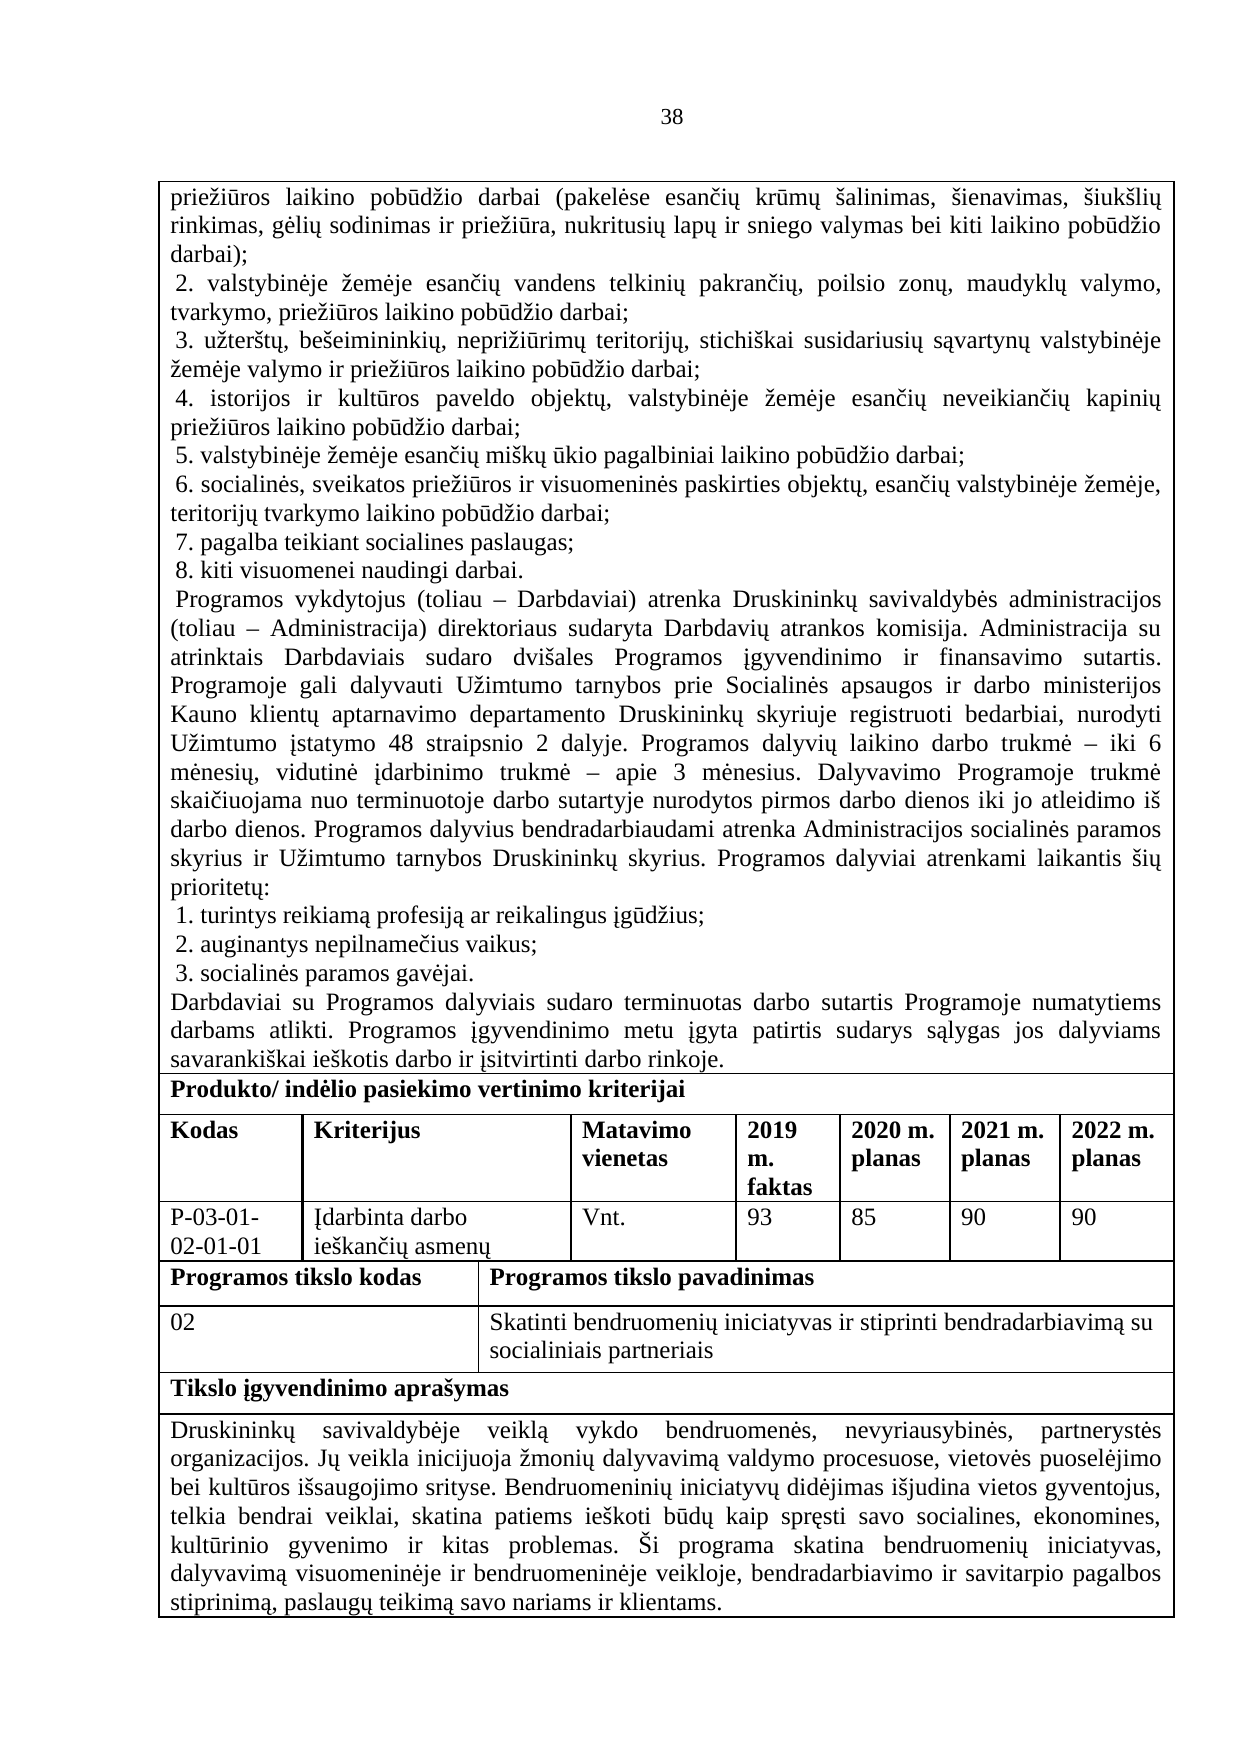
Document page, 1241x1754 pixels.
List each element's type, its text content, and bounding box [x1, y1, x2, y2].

table_cell Kodas [160, 1115, 301, 1201]
table_cell Kriterijus [304, 1115, 570, 1201]
table_cell Skatinti bendruomenių iniciatyvas ir stiprinti bendradarbiavimą su socialiniais partneriais [479, 1307, 1173, 1372]
table_cell 2020 m. planas [841, 1115, 949, 1201]
table_cell 2022 m. planas [1061, 1115, 1173, 1201]
table_cell 2019 m. faktas [737, 1115, 839, 1201]
table_cell Programos tikslo kodas [160, 1262, 478, 1305]
table_cell Druskininkų savivaldybėje veiklą vykdo bendruomenės, nevyriausybinės, partnerystės organizacijos. Jų veikla inicijuoja žmonių dalyvavimą valdymo procesuose, vietovės puoselėjimo bei kultūros išsaugojimo srityse. Bendruomeninių iniciatyvų didėjimas išjudina vietos gyventojus, telkia bendrai veiklai, skatina patiems ieškoti būdų kaip spręsti savo socialines, ekonomines, kultūrinio gyvenimo ir kitas problemas. Ši programa skatina bendruomenių iniciatyvas, dalyvavimą visuomeninėje ir bendruomeninėje veikloje, bendradarbiavimo ir savitarpio pagalbos stiprinimą, paslaugų teikimą savo nariams ir klientams. [160, 1415, 1173, 1616]
table_cell 02 [160, 1307, 478, 1372]
table_cell Matavimo vienetas [572, 1115, 735, 1201]
table_cell P-03-01-02-01-01 [160, 1202, 301, 1259]
table_cell Programos tikslo pavadinimas [479, 1262, 1173, 1305]
table_cell Vnt. [572, 1202, 735, 1259]
table_cell Įdarbinta darbo ieškančių asmenų [304, 1202, 570, 1259]
table_cell 2021 m. planas [951, 1115, 1059, 1201]
table_cell priežiūros laikino pobūdžio darbai (pakelėse esančių krūmų šalinimas, šienavimas, šiukšlių rinkimas, gėlių sodinimas ir priežiūra, nukritusių lapų ir sniego valymas bei kiti laikino pobūdžio darbai); 2. valstybinėje žemėje esančių vandens telkinių pakrančių, poilsio zonų, maudyklų valymo, tvarkymo, priežiūros laikino pobūdžio darbai; 3. užterštų, bešeimininkių, neprižiūrimų teritorijų, stichiškai susidariusių sąvartynų valstybinėje žemėje valymo ir priežiūros laikino pobūdžio darbai; 4. istorijos ir kultūros paveldo objektų, valstybinėje žemėje esančių neveikiančių kapinių priežiūros laikino pobūdžio darbai; 5. valstybinėje žemėje esančių miškų ūkio pagalbiniai laikino pobūdžio darbai; 6. socialinės, sveikatos priežiūros ir visuomeninės paskirties objektų, esančių valstybinėje žemėje, teritorijų tvarkymo laikino pobūdžio darbai; 7. pagalba teikiant socialines paslaugas; 8. kiti visuomenei naudingi darbai. Programos vykdytojus (toliau – Darbdaviai) atrenka Druskininkų savivaldybės administracijos (toliau – Administracija) direktoriaus sudaryta Darbdavių atrankos komisija. Administracija su atrinktais Darbdaviais sudaro dvišales Programos įgyvendinimo ir finansavimo sutartis. Programoje gali dalyvauti Užimtumo tarnybos prie Socialinės apsaugos ir darbo ministerijos Kauno klientų aptarnavimo departamento Druskininkų skyriuje registruoti bedarbiai, nurodyti Užimtumo įstatymo 48 straipsnio 2 dalyje. Programos dalyvių laikino darbo trukmė – iki 6 mėnesių, vidutinė įdarbinimo trukmė – apie 3 mėnesius. Dalyvavimo Programoje trukmė skaičiuojama nuo terminuotoje darbo sutartyje nurodytos pirmos darbo dienos iki jo atleidimo iš darbo dienos. Programos dalyvius bendradarbiaudami atrenka Administracijos socialinės paramos skyrius ir Užimtumo tarnybos Druskininkų skyrius. Programos dalyviai atrenkami laikantis šių prioritetų: 1. turintys reikiamą profesiją ar reikalingus įgūdžius; 2. auginantys nepilnamečius vaikus; 3. socialinės paramos gavėjai. Darbdaviai su Programos dalyviais sudaro terminuotas darbo sutartis Programoje numatytiems darbams atlikti. Programos įgyvendinimo metu įgyta patirtis sudarys sąlygas jos dalyviams savarankiškai ieškotis darbo ir įsitvirtinti darbo rinkoje. [160, 182, 1173, 1073]
table_cell Tikslo įgyvendinimo aprašymas [160, 1373, 1173, 1413]
table_cell 85 [841, 1202, 949, 1259]
table_cell 90 [951, 1202, 1059, 1259]
table_cell Produkto/ indėlio pasiekimo vertinimo kriterijai [160, 1074, 1173, 1114]
table_cell 93 [737, 1202, 839, 1259]
table_cell 90 [1061, 1202, 1173, 1259]
